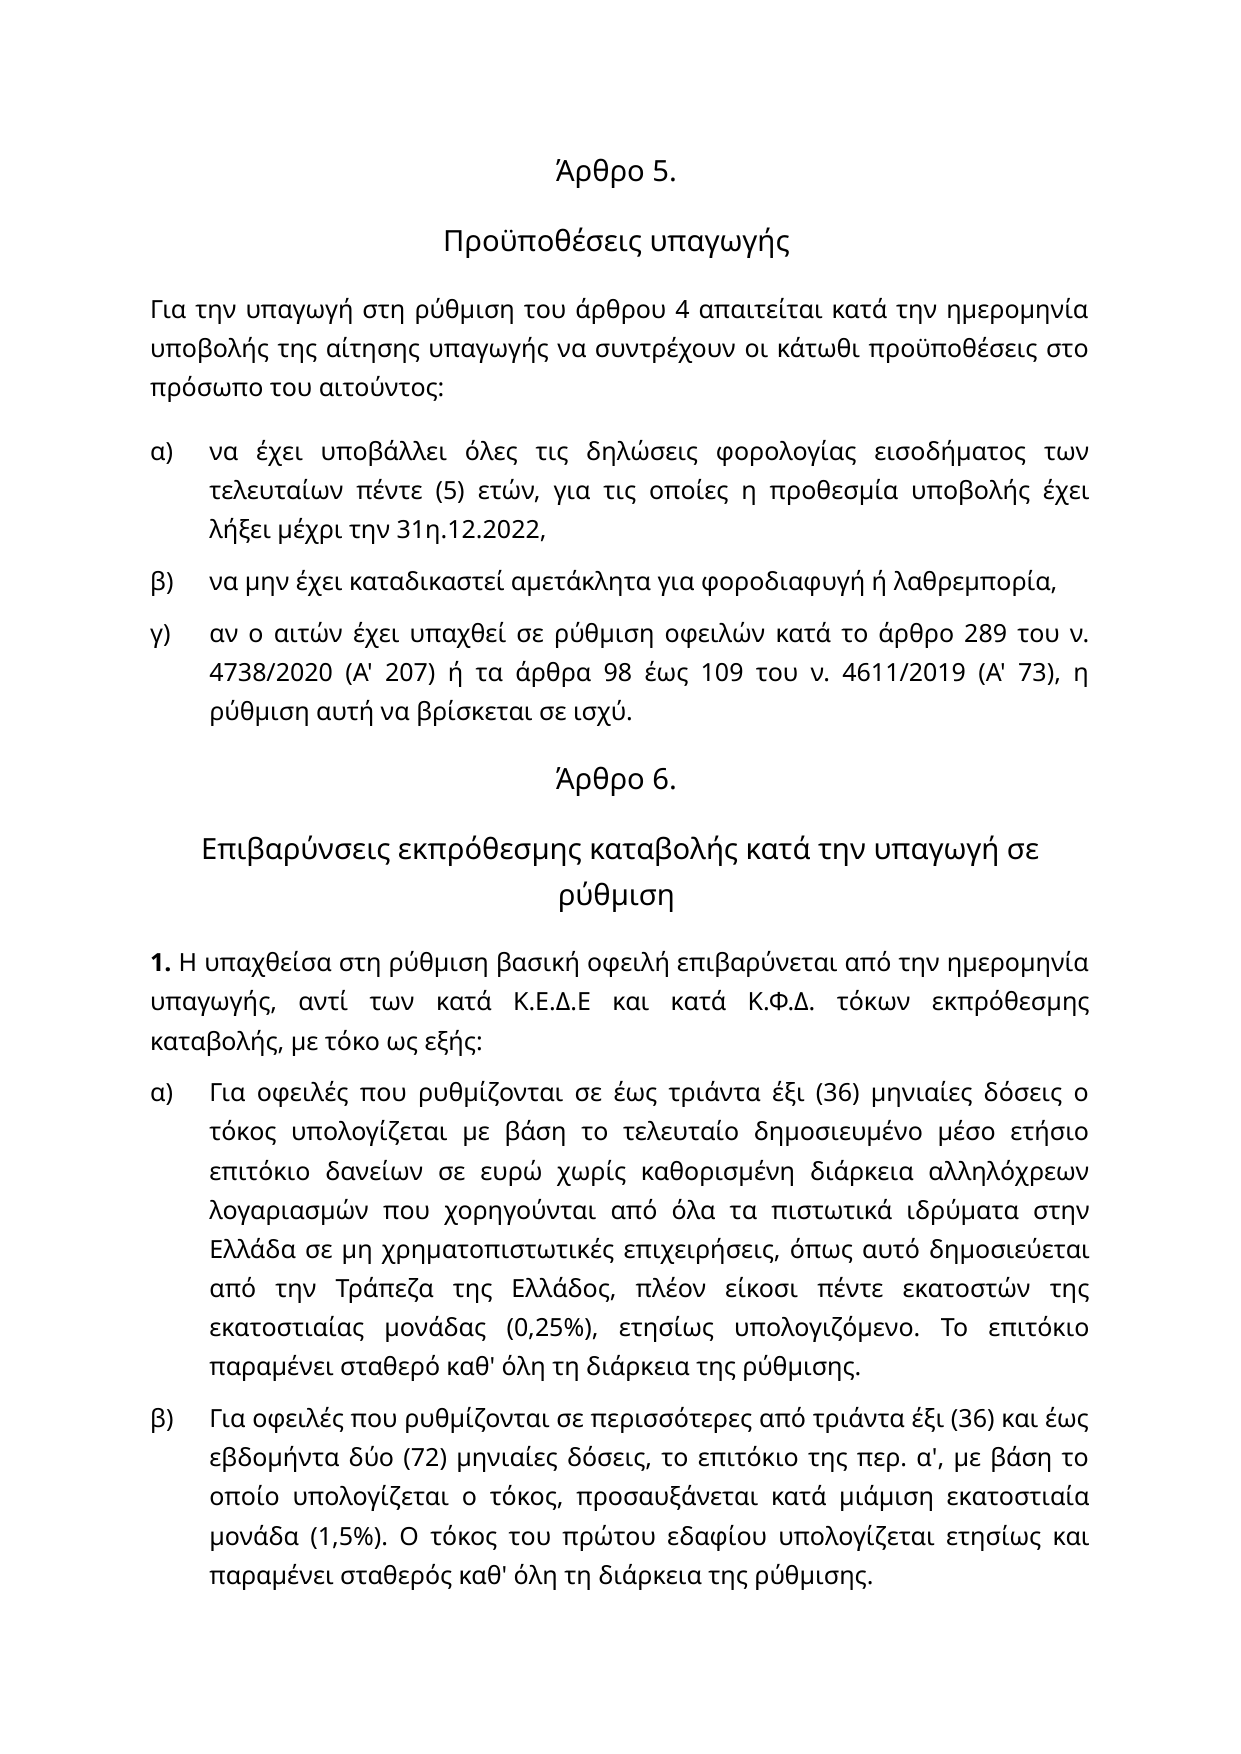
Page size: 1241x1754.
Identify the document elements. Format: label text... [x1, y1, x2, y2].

subtitle Προϋποθέσεις υπαγωγής [150, 221, 1090, 260]
subtitle Επιβαρύνσεις εκπρόθεσμης καταβολής κατά την υπαγωγή σε ρύθμιση [150, 828, 1090, 914]
list β) να μην έχει καταδικαστεί αμετάκλητα για φοροδιαφυγή ή λαθρεμπορία, [150, 564, 1090, 598]
text 1. Η υπαχθείσα στη ρύθμιση βασική οφειλή επιβαρύνεται από την ημερομηνία υπαγωγής, αντί των κατά Κ.Ε.Δ.Ε και κατά Κ.Φ.Δ. τόκων εκπρόθεσμης καταβολής, με τόκο ως εξής: [150, 945, 1090, 1057]
list α) να έχει υποβάλλει όλες τις δηλώσεις φορολογίας εισοδήματος των τελευταίων πέντε (5) ετών, για τις οποίες η προθεσμία υποβολής έχει λήξει μέχρι την 31η.12.2022, [150, 434, 1090, 546]
list γ) αν ο αιτών έχει υπαχθεί σε ρύθμιση οφειλών κατά το άρθρο 289 του ν. 4738/2020 (Α' 207) ή τα άρθρα 98 έως 109 του ν. 4611/2019 (Α' 73), η ρύθμιση αυτή να βρίσκεται σε ισχύ. [150, 615, 1090, 728]
list β) Για οφειλές που ρυθμίζονται σε περισσότερες από τριάντα έξι (36) και έως εβδομήντα δύο (72) μηνιαίες δόσεις, το επιτόκιο της περ. α', με βάση το οποίο υπολογίζεται ο τόκος, προσαυξάνεται κατά μιάμιση εκατοστιαία μονάδα (1,5%). Ο τόκος του πρώτου εδαφίου υπολογίζεται ετησίως και παραμένει σταθερός καθ' όλη τη διάρκεια της ρύθμισης. [150, 1401, 1090, 1591]
text Για την υπαγωγή στη ρύθμιση του άρθρου 4 απαιτείται κατά την ημερομηνία υποβολής της αίτησης υπαγωγής να συντρέχουν οι κάτωθι προϋποθέσεις στο πρόσωπο του αιτούντος: [150, 291, 1090, 404]
subtitle Άρθρο 6. [150, 758, 1090, 798]
list α) Για οφειλές που ρυθμίζονται σε έως τριάντα έξι (36) μηνιαίες δόσεις ο τόκος υπολογίζεται με βάση το τελευταίο δημοσιευμένο μέσο ετήσιο επιτόκιο δανείων σε ευρώ χωρίς καθορισμένη διάρκεια αλληλόχρεων λογαριασμών που χορηγούνται από όλα τα πιστωτικά ιδρύματα στην Ελλάδα σε μη χρηματοπιστωτικές επιχειρήσεις, όπως αυτό δημοσιεύεται από την Τράπεζα της Ελλάδος, πλέον είκοσι πέντε εκατοστών της εκατοστιαίας μονάδας (0,25%), ετησίως υπολογιζόμενο. Το επιτόκιο παραμένει σταθερό καθ' όλη τη διάρκεια της ρύθμισης. [150, 1075, 1090, 1383]
subtitle Άρθρο 5. [150, 150, 1090, 190]
